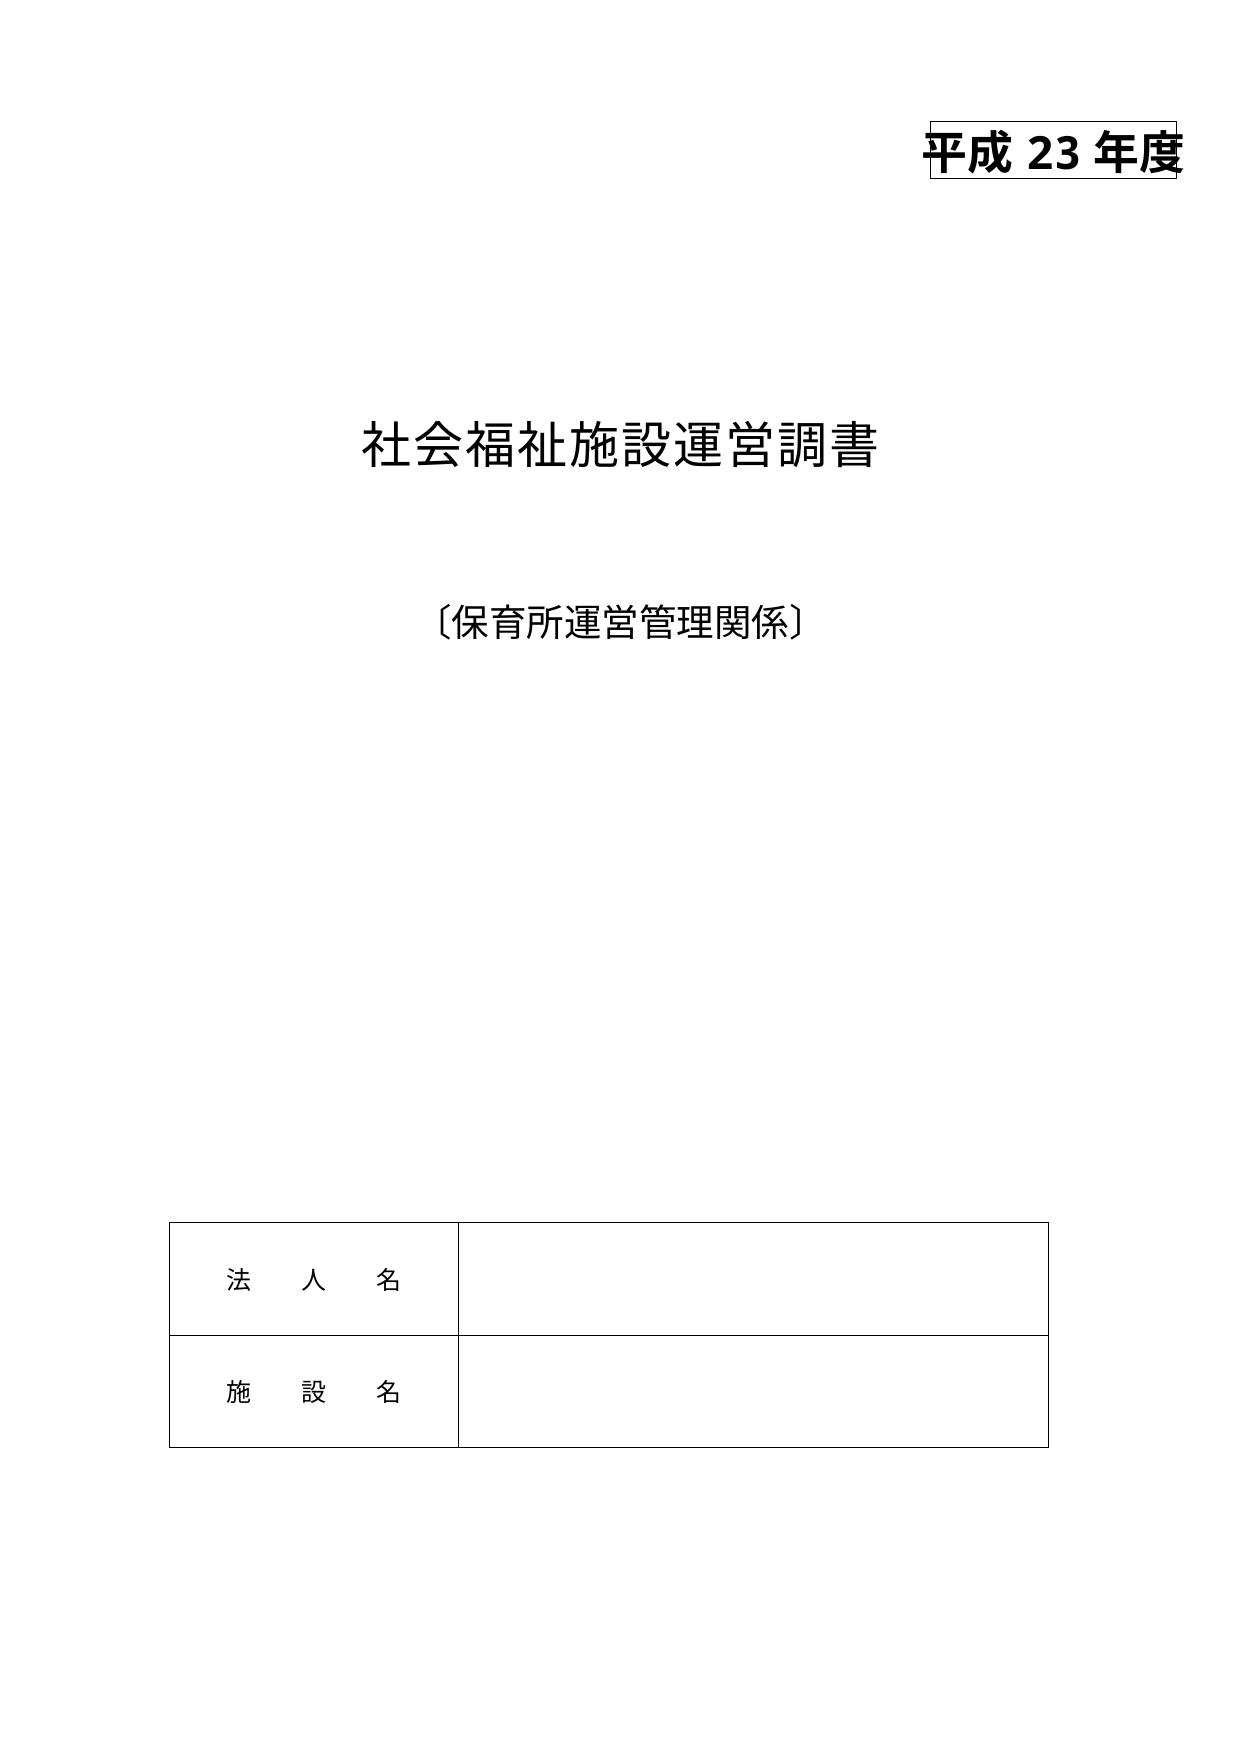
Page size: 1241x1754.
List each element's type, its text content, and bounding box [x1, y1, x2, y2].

table_header [459, 1223, 1048, 1334]
text 社会福祉施設運営調書 [118, 406, 1122, 478]
text 〔保育所運営管理関係〕 [118, 593, 1122, 647]
table_cell 施 設 名 [170, 1336, 458, 1447]
table_cell [459, 1336, 1048, 1447]
table_header 法 人 名 [170, 1223, 458, 1334]
